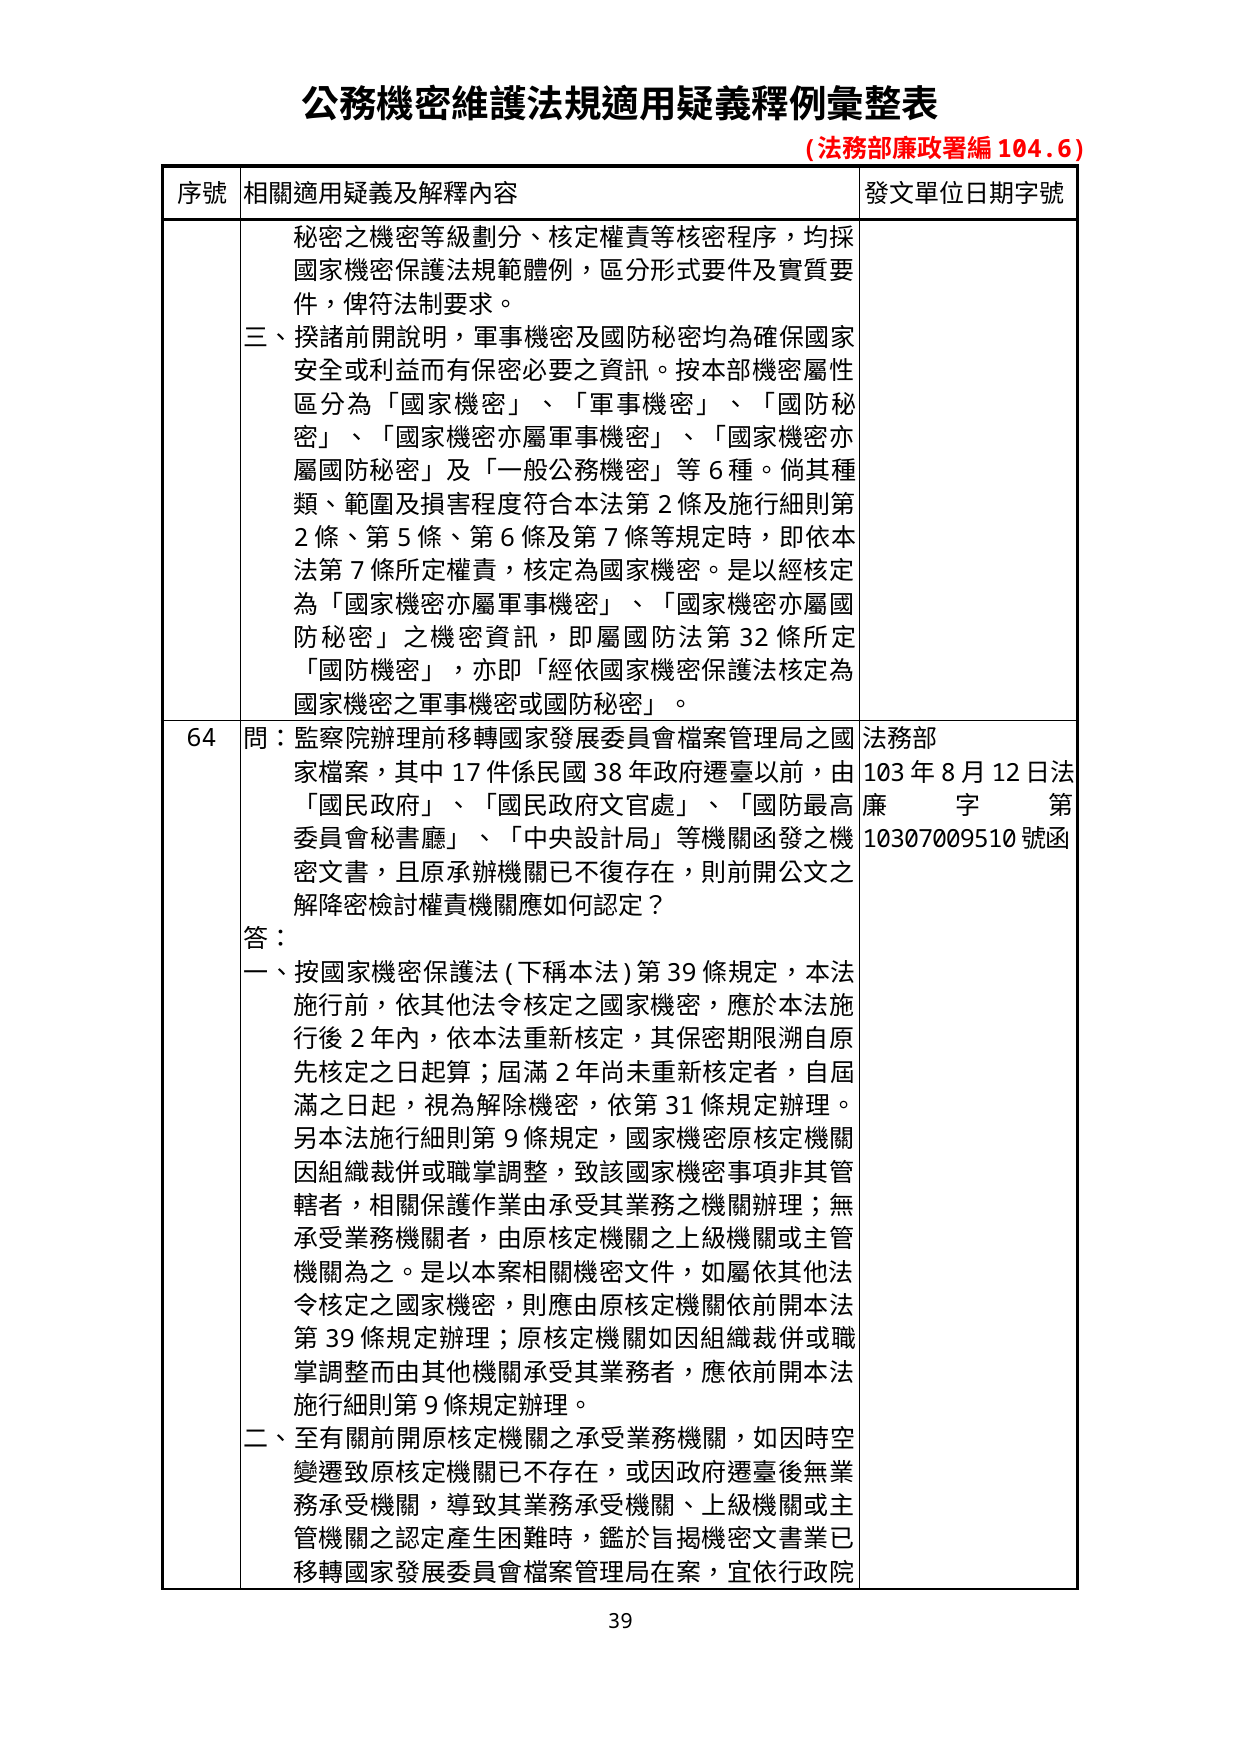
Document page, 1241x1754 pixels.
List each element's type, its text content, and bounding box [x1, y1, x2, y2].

table_cell [860, 221, 1076, 720]
table_cell [164, 221, 240, 720]
table_cell 秘密之機密等級劃分、核定權責等核密程序，均採國家機密保護法規範體例，區分形式要件及實質要件，俾符法制要求。 三、揆諸前開說明，軍事機密及國防秘密均為確保國家安全或利益而有保密必要之資訊。按本部機密屬性區分為「國家機密」、「軍事機密」、「國防秘密」、「國家機密亦屬軍事機密」、「國家機密亦屬國防秘密」及「一般公務機密」等6種。倘其種類、範圍及損害程度符合本法第2條及施行細則第2條、第5條、第6條及第7條等規定時，即依本法第7條所定權責，核定為國家機密。是以經核定為「國家機密亦屬軍事機密」、「國家機密亦屬國防秘密」之機密資訊，即屬國防法第32條所定「國防機密」，亦即「經依國家機密保護法核定為國家機密之軍事機密或國防秘密」。 [241, 221, 859, 720]
table_cell 法務部 103年8月12日法廉字第10307009510號函 [860, 721, 1076, 1588]
table_cell 問：監察院辦理前移轉國家發展委員會檔案管理局之國家檔案，其中17件係民國38年政府遷臺以前，由「國民政府」、「國民政府文官處」、「國防最高委員會秘書廳」、「中央設計局」等機關函發之機密文書，且原承辦機關已不復存在，則前開公文之解降密檢討權責機關應如何認定？ 答： 一、按國家機密保護法(下稱本法)第39條規定，本法施行前，依其他法令核定之國家機密，應於本法施行後2年內，依本法重新核定，其保密期限溯自原先核定之日起算；屆滿2年尚未重新核定者，自屆滿之日起，視為解除機密，依第31條規定辦理。另本法施行細則第9條規定，國家機密原核定機關因組織裁併或職掌調整，致該國家機密事項非其管轄者，相關保護作業由承受其業務之機關辦理；無承受業務機關者，由原核定機關之上級機關或主管機關為之。是以本案相關機密文件，如屬依其他法令核定之國家機密，則應由原核定機關依前開本法第39條規定辦理；原核定機關如因組織裁併或職掌調整而由其他機關承受其業務者，應依前開本法施行細則第9條規定辦理。 二、至有關前開原核定機關之承受業務機關，如因時空變遷致原核定機關已不存在，或因政府遷臺後無業務承受機關，導致其業務承受機關、上級機關或主管機關之認定產生困難時，鑑於旨揭機密文書業已移轉國家發展委員會檔案管理局在案，宜依行政院 [241, 721, 859, 1588]
table_header 發文單位日期字號 [860, 168, 1076, 218]
table_header 序號 [164, 168, 240, 218]
table_header 相關適用疑義及解釋內容 [241, 168, 859, 218]
table_cell 64 [164, 721, 240, 1588]
